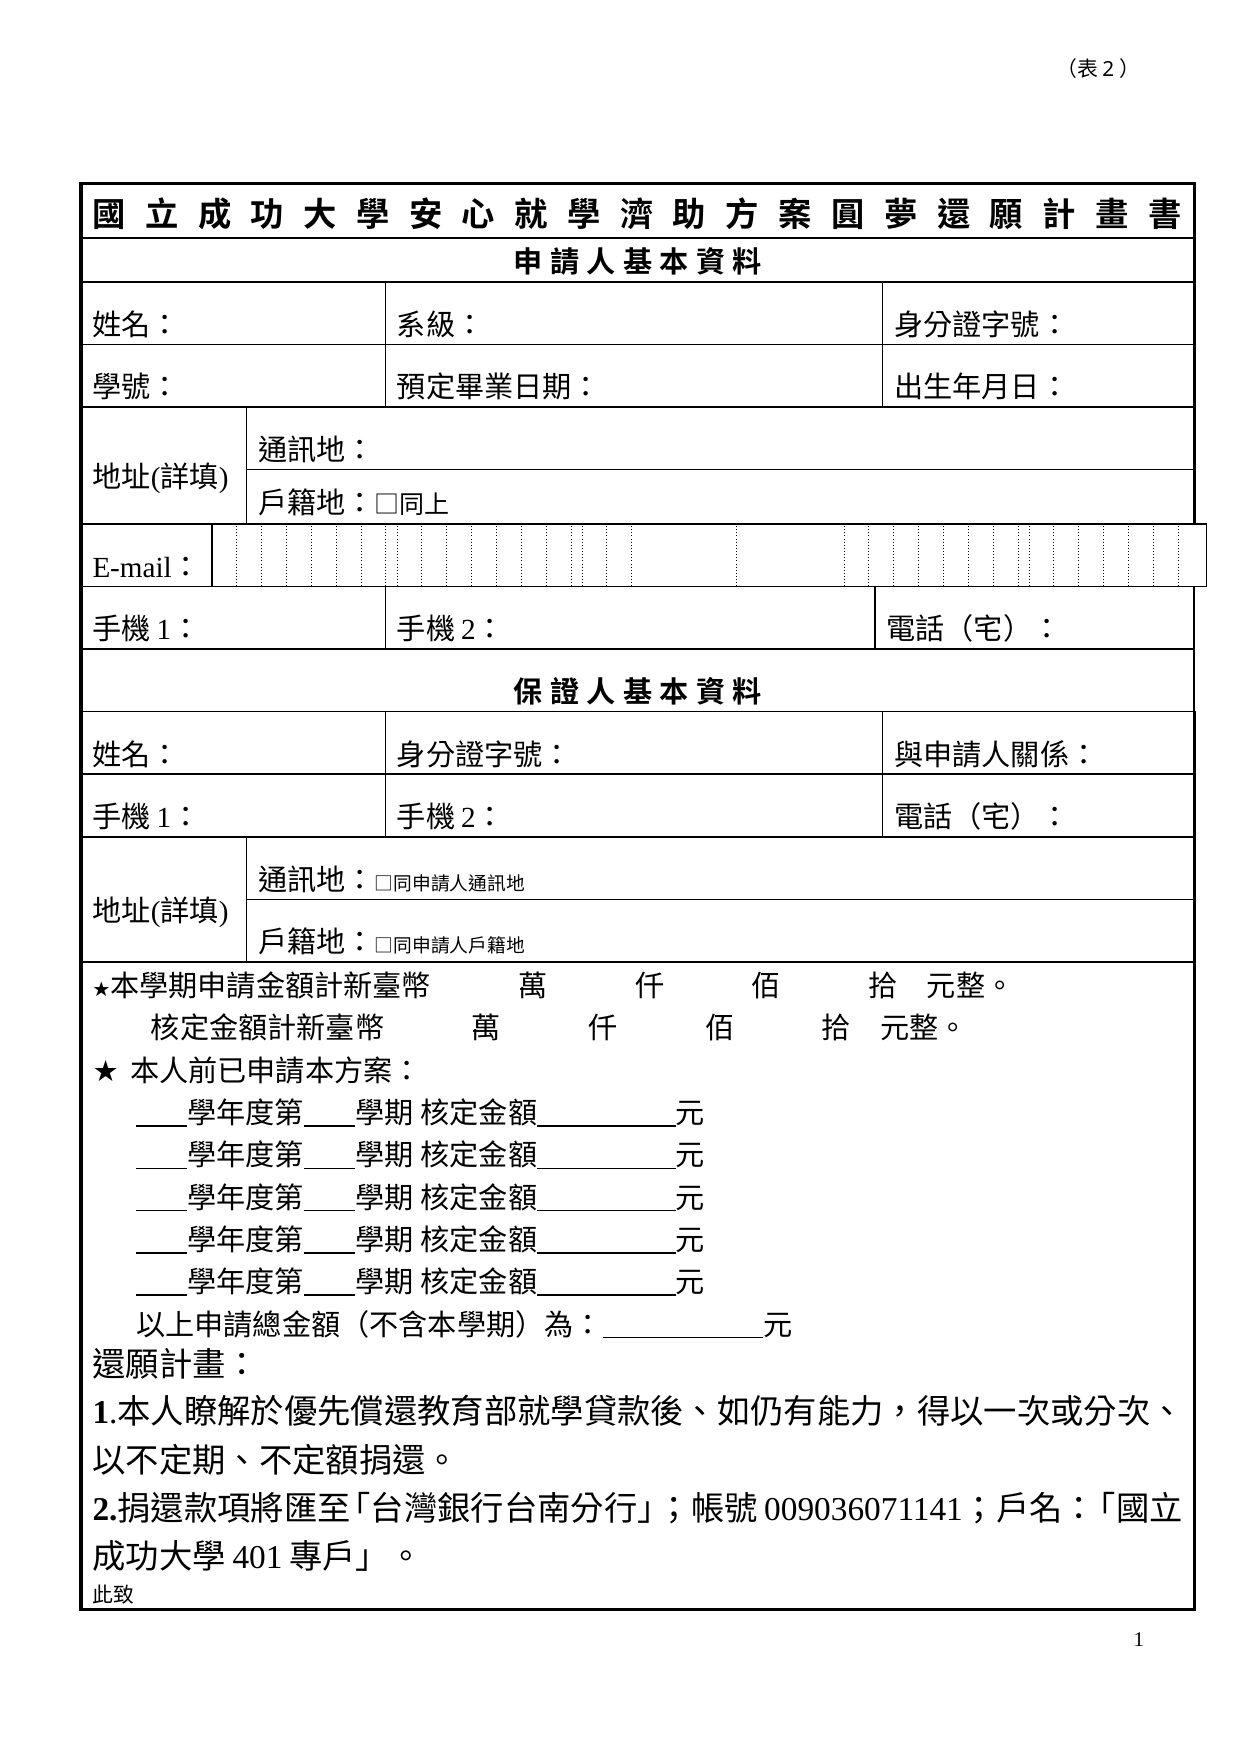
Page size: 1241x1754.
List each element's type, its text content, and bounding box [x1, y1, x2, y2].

table_cell [1196, 281, 1206, 343]
text （表2 ） [94, 48, 1181, 86]
table_cell [1018, 525, 1029, 586]
table_cell 地址(詳填) [83, 838, 246, 961]
table_cell E-mail： [83, 525, 211, 586]
table_cell [607, 525, 632, 586]
table_cell [497, 525, 521, 586]
table_cell 身分證字號： [386, 712, 882, 773]
table_cell [336, 525, 361, 586]
table_cell [1104, 525, 1129, 586]
table_cell [869, 525, 894, 586]
table_cell 戶籍地：□同上 [247, 470, 1193, 523]
table_cell [1079, 525, 1104, 586]
table_cell [1196, 711, 1206, 773]
table_cell 學號： [83, 345, 385, 406]
table_cell [994, 525, 1018, 586]
table_cell [1195, 648, 1206, 711]
table_cell [632, 525, 736, 586]
table_cell [969, 525, 993, 586]
table_cell [1029, 525, 1054, 586]
table_cell [1154, 525, 1178, 586]
table_cell 預定畢業日期： [386, 345, 882, 406]
table_cell 地址(詳填) [83, 408, 246, 523]
table_cell 保 證 人 基 本 資 料 [83, 650, 1193, 711]
table_cell [844, 525, 869, 586]
table_cell 姓名： [83, 283, 385, 343]
table_cell [385, 525, 397, 586]
table_cell [1054, 525, 1079, 586]
table_cell [397, 525, 422, 586]
table_cell 系級： [386, 283, 882, 343]
table_cell [521, 525, 546, 586]
table_cell 電話（宅）： [876, 587, 1193, 648]
table_cell 與申請人關係： [883, 712, 1193, 773]
table_cell [1196, 899, 1206, 961]
table_cell [1196, 344, 1206, 406]
table_cell [582, 525, 607, 586]
table_cell [262, 525, 287, 586]
table_cell ★本學期申請金額計新臺幣 萬 仟 佰 拾 元整。 核定金額計新臺幣 萬 仟 佰 拾 元整。 本人前已申請本方案： 學年度第 學期 核定金額 元 學年度第 學期 核定金額 元 學年度第 學期 核定金額 元 學年度第 學期 核定金額 元 學年度第 學期 核定金額 元 以上申請總金額（不含本學期）為： 元 還願計畫： 1.本人瞭解於優先償還教育部就學貸款後、如仍有能力，得以一次或分次、以不定期、不定額捐還。 2.捐還款項將匯至「台灣銀行台南分行」；帳號009036071141；戶名：「國立成功大學401專戶」。 此致 [83, 963, 1193, 1608]
table_cell [1196, 237, 1206, 281]
table_cell [472, 525, 497, 586]
table_cell [1195, 587, 1206, 648]
table_cell [944, 525, 968, 586]
table_cell [894, 525, 919, 586]
table_cell [1196, 773, 1206, 836]
table_cell 手機1： [83, 775, 385, 836]
table_cell 通訊地：□同申請人通訊地 [247, 838, 1193, 898]
table_cell [287, 525, 312, 586]
table_cell 申 請 人 基 本 資 料 [83, 239, 1193, 281]
table_cell 身分證字號： [883, 283, 1193, 343]
table_cell 手機2： [386, 775, 882, 836]
table_header 國立成功大學安心就學濟助方案圓夢還願計畫書 [83, 185, 1193, 237]
table_cell [1196, 406, 1206, 469]
table_cell [736, 525, 844, 586]
table_header [1196, 182, 1206, 237]
table_cell [571, 525, 582, 586]
table_cell 電話（宅）： [883, 775, 1193, 836]
table_cell 手機1： [83, 587, 385, 648]
table_cell [546, 525, 571, 586]
table_cell [422, 525, 447, 586]
table_cell [1196, 469, 1206, 523]
table_cell [237, 525, 262, 586]
table_cell [361, 525, 385, 586]
table_cell 通訊地： [247, 408, 1193, 469]
table_cell [1179, 525, 1206, 586]
table_cell [213, 525, 237, 586]
table_cell 出生年月日： [883, 345, 1193, 406]
table_cell [919, 525, 944, 586]
table_cell [1196, 836, 1206, 898]
table_cell [312, 525, 336, 586]
table_cell 手機2： [386, 587, 874, 648]
table_cell 姓名： [83, 712, 385, 773]
table_cell [1196, 961, 1206, 1608]
table_cell 戶籍地：□同申請人戶籍地 [247, 900, 1193, 961]
table_cell [1129, 525, 1153, 586]
table_cell [447, 525, 472, 586]
